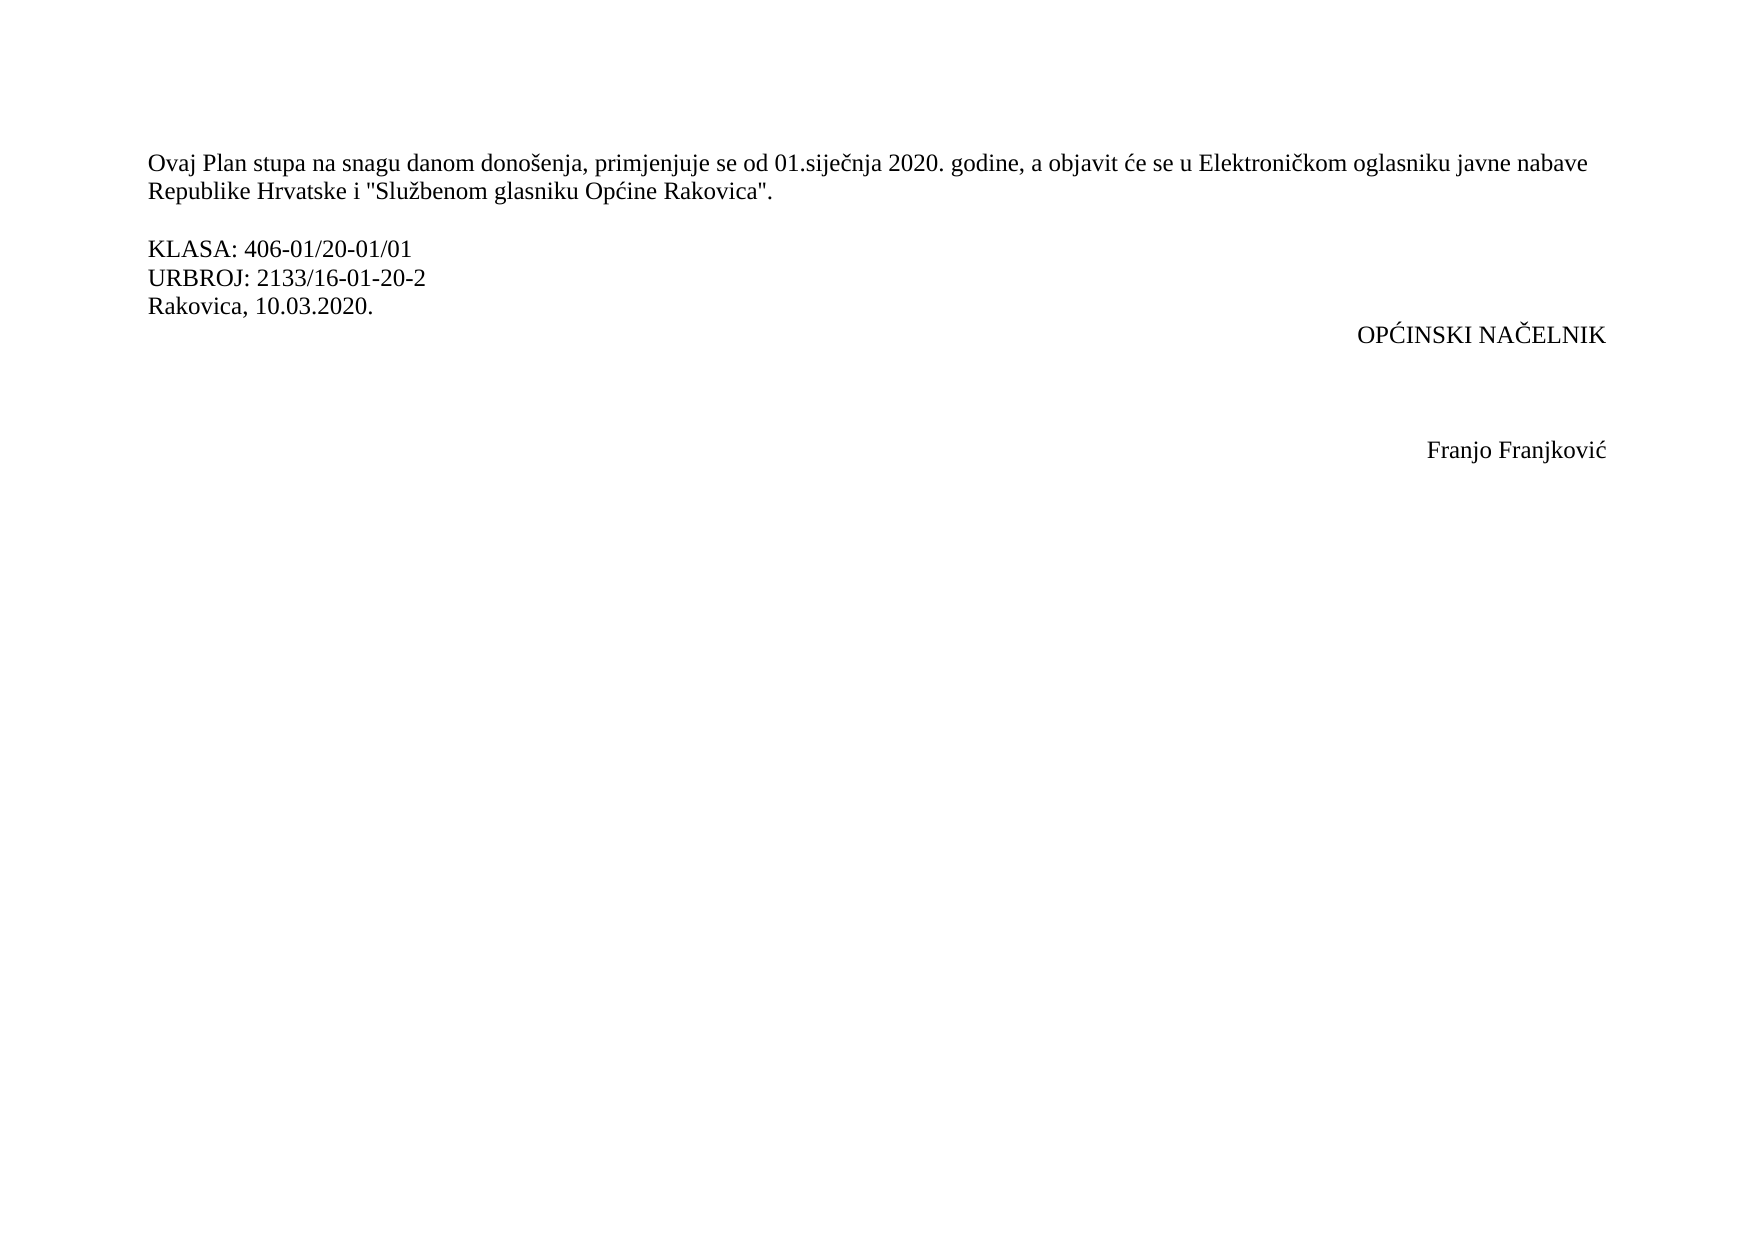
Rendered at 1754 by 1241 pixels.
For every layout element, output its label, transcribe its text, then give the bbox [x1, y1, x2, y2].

text Ovaj Plan stupa na snagu danom donošenja, primjenjuje se od 01.siječnja 2020. godine, a objavit će se u Elektroničkom oglasniku javne nabave Republike Hrvatske i ''Službenom glasniku Općine Rakovica''. [148, 148, 1606, 205]
text Franjo Franjković [148, 406, 1606, 464]
text Rakovica, 10.03.2020. [148, 291, 1606, 320]
text URBROJ: 2133/16-01-20-2 [148, 263, 1606, 291]
text OPĆINSKI NAČELNIK [148, 320, 1606, 349]
text KLASA: 406-01/20-01/01 [148, 234, 1606, 263]
